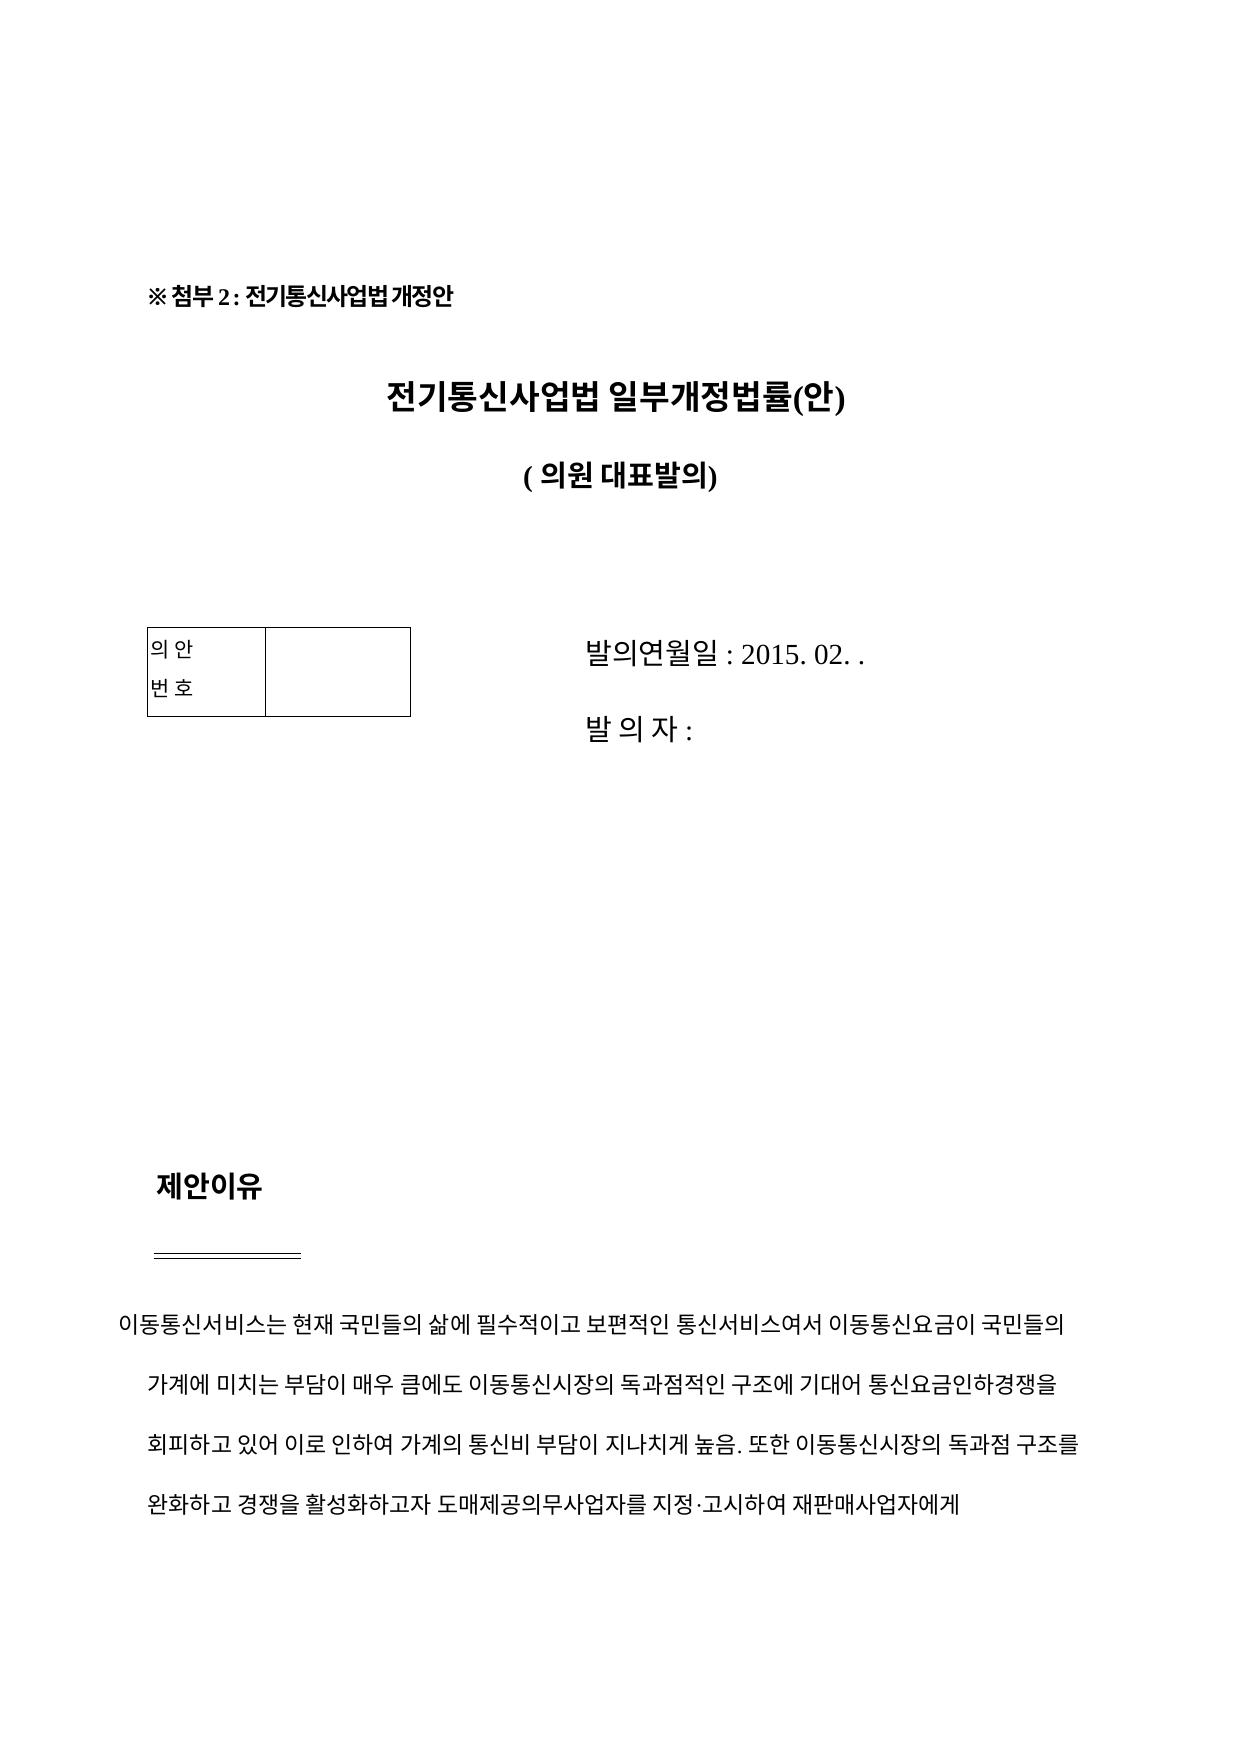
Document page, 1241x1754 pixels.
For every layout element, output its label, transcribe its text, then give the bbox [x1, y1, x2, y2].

table_cell [266, 717, 410, 758]
text 전기통신사업법 일부개정법률(안) [148, 371, 1093, 419]
table_cell [410, 716, 561, 758]
table_header [266, 628, 410, 716]
table_cell [266, 758, 410, 800]
table_header 제안이유 [154, 1161, 301, 1252]
text 이동통신서비스는 현재 국민들의 삶에 필수적이고 보편적인 통신서비스여서 이동통신요금이 국민들의 가계에 미치는 부담이 매우 큼에도 이동통신시장의 독과점적인 구조에 기대어 통신요금인하경쟁을 회피하고 있어 이로 인하여 가계의 통신비 부담이 지나치게 높음. 또한 이동통신시장의 독과점 구조를 완화하고 경쟁을 활성화하고자 도매제공의무사업자를 지정·고시하여 재판매사업자에게 [118, 1307, 1093, 1520]
table_header [411, 627, 561, 716]
table_header 의 안 번 호 [148, 628, 265, 716]
table_cell [148, 717, 266, 758]
table_header 발의연월일 : 2015. 02. . 발 의 자 : [561, 627, 1116, 800]
table_cell [148, 758, 266, 800]
table_cell [410, 758, 561, 800]
text ※ 첨부 2 : 전기통신사업법 개정안 [148, 278, 1073, 312]
text ( 의원 대표발의) [148, 453, 1093, 495]
